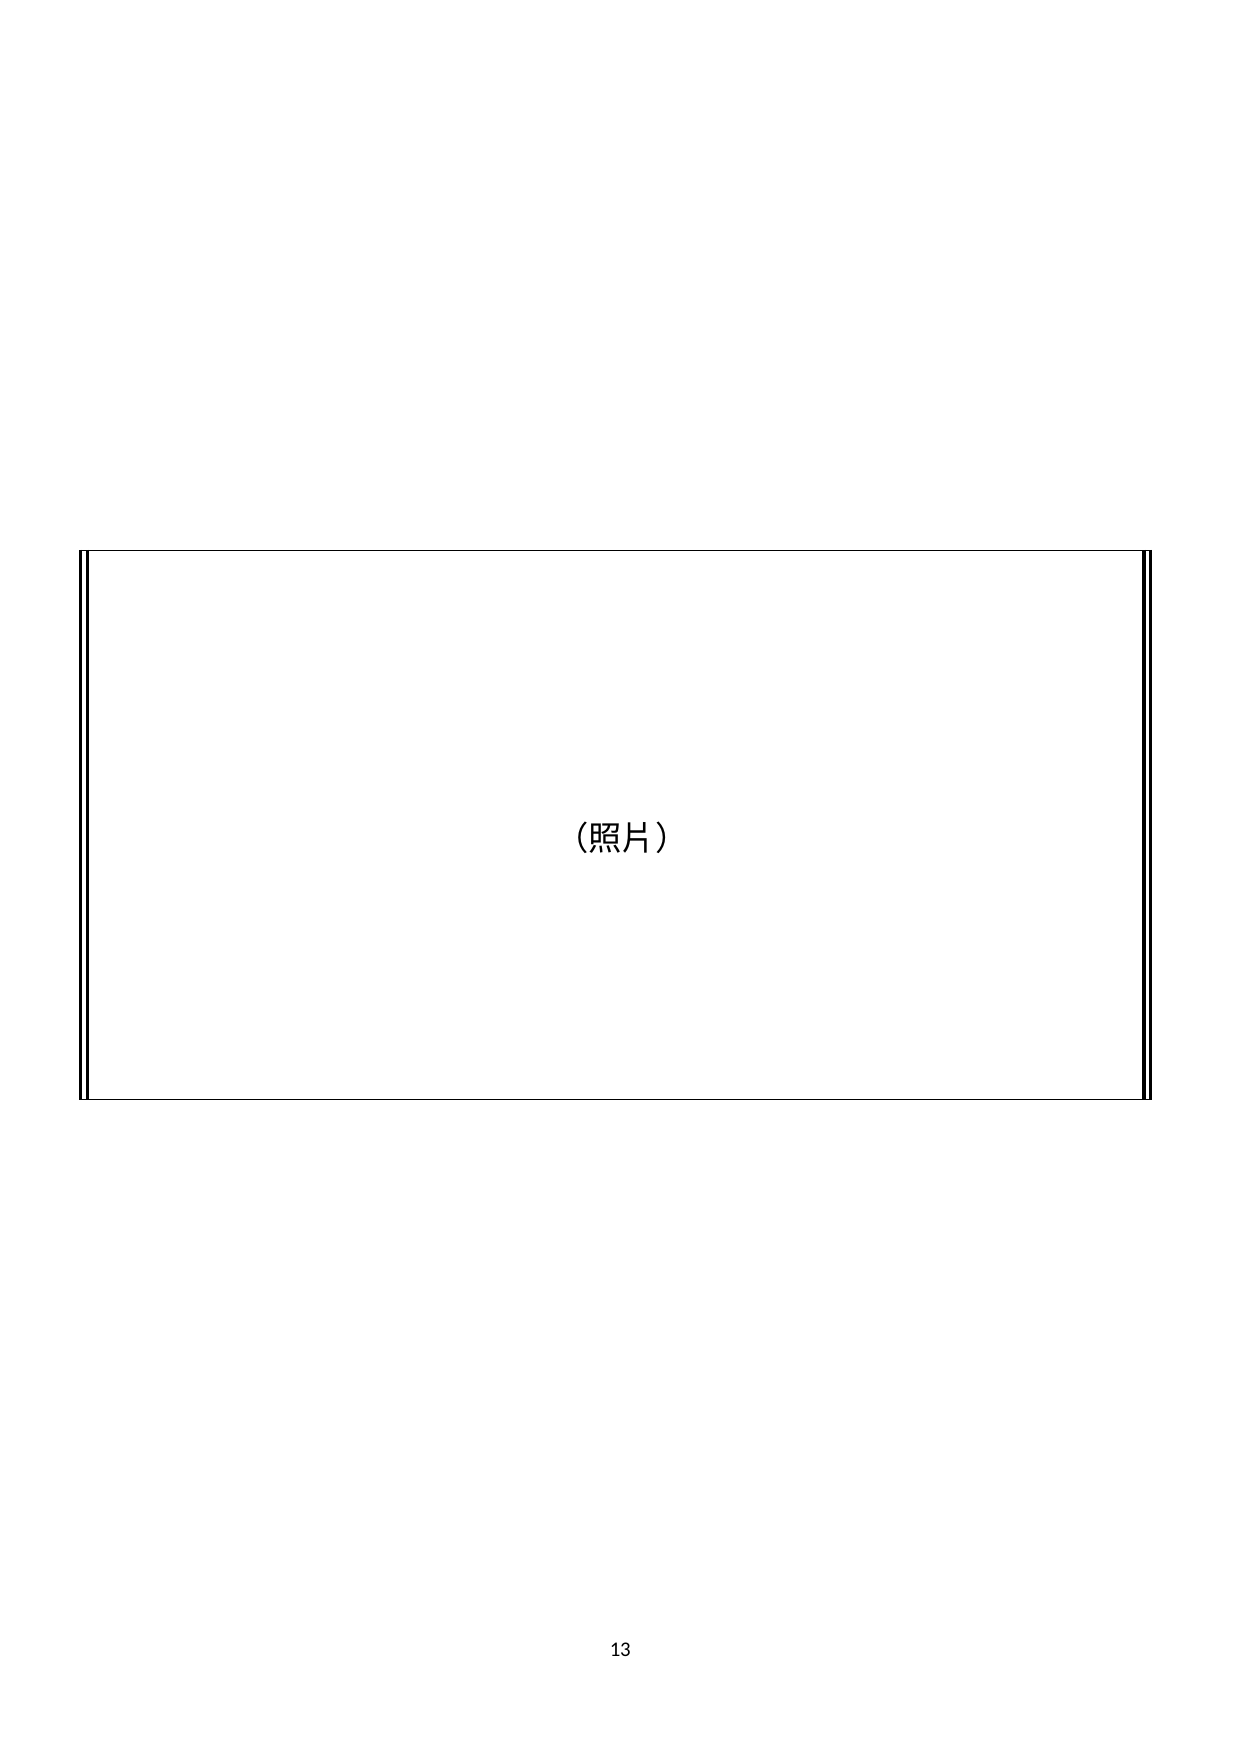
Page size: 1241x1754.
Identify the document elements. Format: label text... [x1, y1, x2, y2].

table_cell （照片） [89, 551, 1142, 1099]
